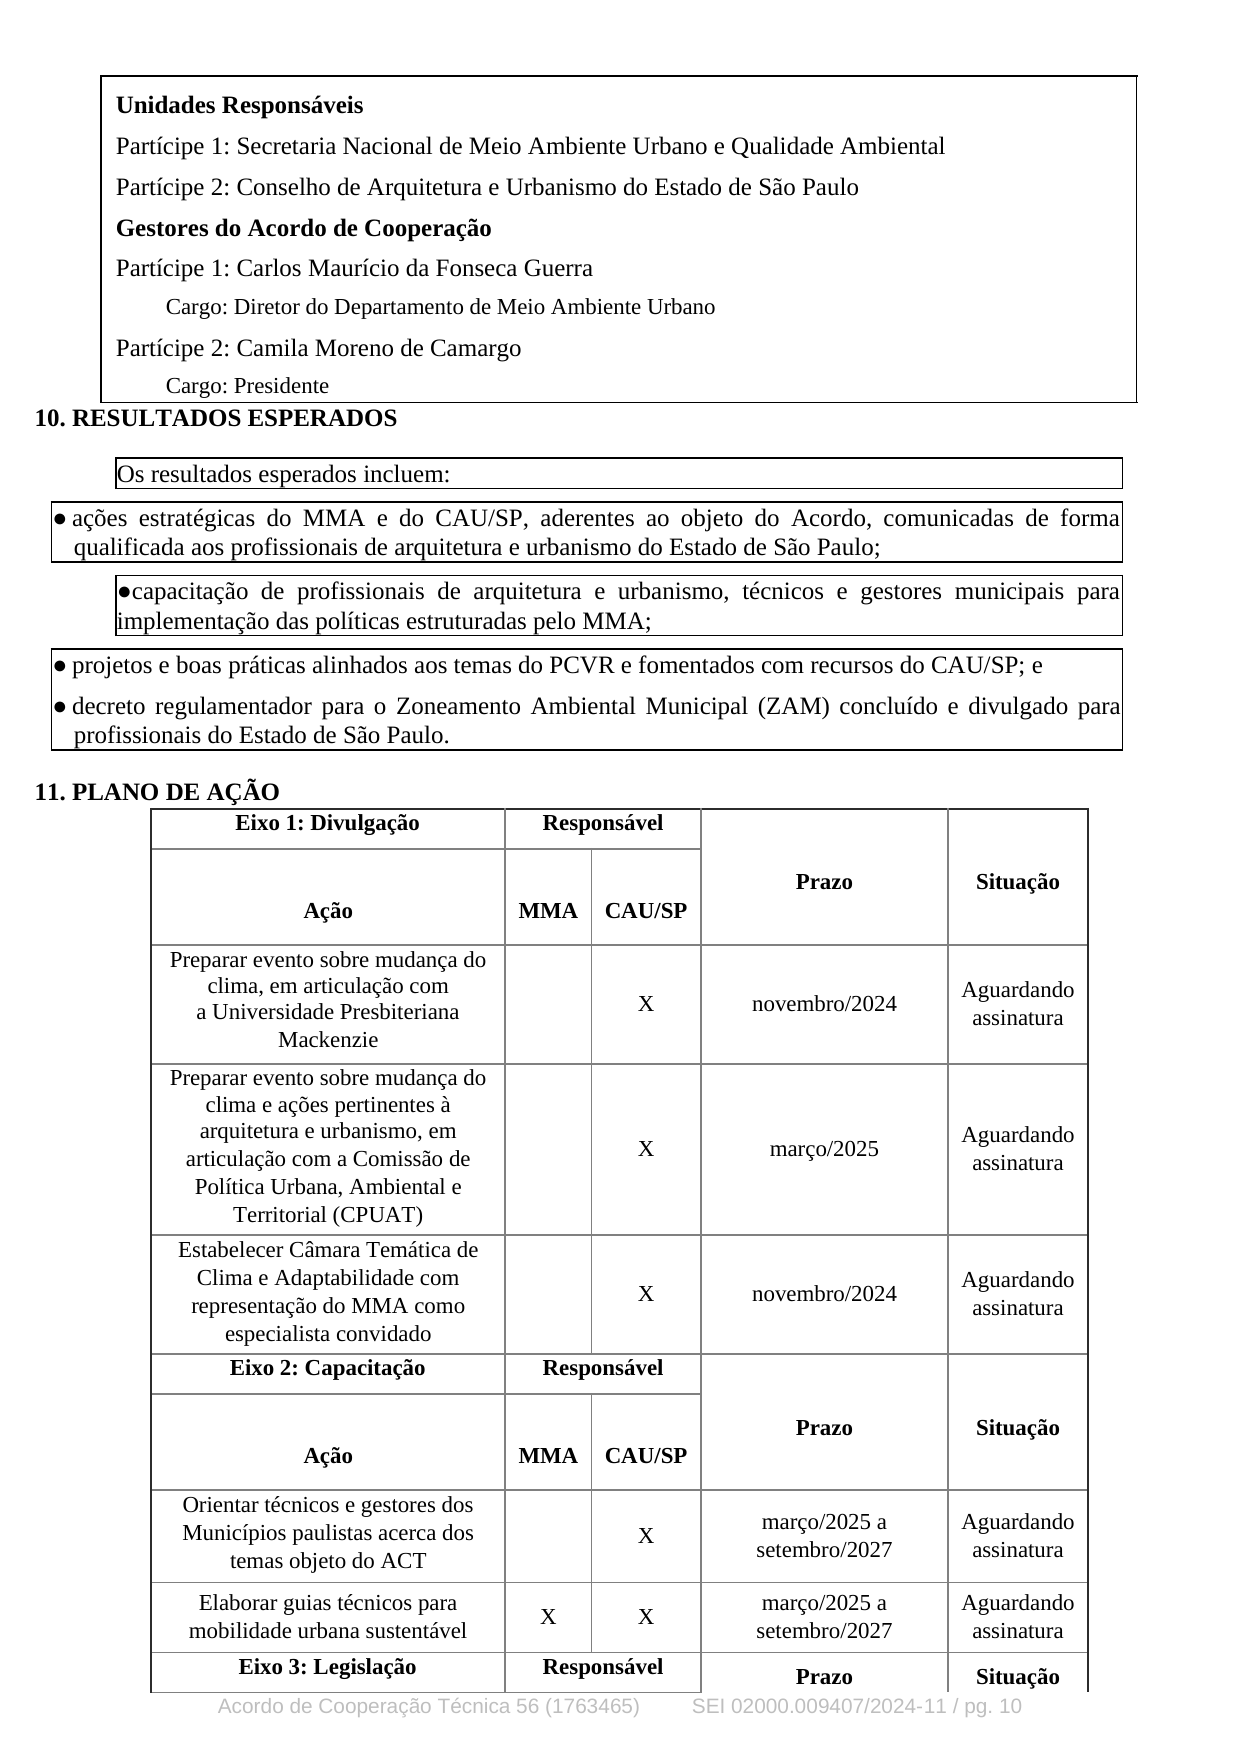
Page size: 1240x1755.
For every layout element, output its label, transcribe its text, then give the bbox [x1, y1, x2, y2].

table_cell MMA [506, 1442, 591, 1489]
table_cell Eixo 2: Capacitação [152, 1355, 504, 1393]
table_cell março/2025 a setembro/2027 [702, 1583, 947, 1652]
table_cell X [506, 1583, 591, 1652]
table_cell Prazo [702, 1653, 947, 1692]
table_cell novembro/2024 [702, 946, 947, 1063]
table_cell Situação [949, 1653, 1087, 1692]
table_cell março/2025 a setembro/2027 [702, 1491, 947, 1582]
table_cell [949, 897, 1087, 944]
table_cell [506, 1236, 591, 1353]
table_cell Situação [949, 1355, 1087, 1442]
list PLANO DE AÇÃO [34, 777, 1111, 805]
table_cell [506, 1065, 591, 1234]
table_cell X [592, 1065, 700, 1234]
table_header Unidades Responsáveis Partícipe 1: Secretaria Nacional de Meio Ambiente Urbano e Qualidade Ambiental Partícipe 2: Conselho de Arquitetura e Urbanismo do Estado de São Paulo Gestores do Acordo de Cooperação Partícipe 1: Carlos Maurício da Fonseca Guerra Cargo: Diretor do Departamento de Meio Ambiente Urbano Partícipe 2: Camila Moreno de Camargo Cargo: Presidente [102, 77, 1136, 401]
table_cell CAU/SP [592, 1442, 700, 1489]
table_cell [152, 850, 504, 897]
table_cell [152, 1395, 504, 1442]
table_cell Estabelecer Câmara Temática de Clima e Adaptabilidade com representação do MMA como especialista convidado [152, 1236, 504, 1353]
text Os resultados esperados incluem: [117, 459, 1122, 488]
list RESULTADOS ESPERADOS [34, 403, 1111, 432]
table_cell Aguardando assinatura [949, 1065, 1087, 1234]
table_header Situação [949, 810, 1087, 897]
table_header Prazo [702, 810, 947, 897]
table_cell Aguardando assinatura [949, 946, 1087, 1063]
table_header Eixo 1: Divulgação [152, 810, 504, 848]
table_cell Aguardando assinatura [949, 1491, 1087, 1582]
table_cell Orientar técnicos e gestores dos Municípios paulistas acerca dos temas objeto do ACT [152, 1491, 504, 1582]
table_cell MMA [506, 897, 591, 944]
table_header Responsável [506, 810, 700, 848]
table_cell [506, 1491, 591, 1582]
table_cell X [592, 1491, 700, 1582]
table_cell Preparar evento sobre mudança do clima, em articulação com a Universidade Presbiteriana Mackenzie [152, 946, 504, 1063]
list decreto regulamentador para o Zoneamento Ambiental Municipal (ZAM) concluído e divulgado para profissionais do Estado de São Paulo. [52, 689, 1122, 749]
list ações estratégicas do MMA e do CAU/SP, aderentes ao objeto do Acordo, comunicadas de forma qualificada aos profissionais de arquitetura e urbanismo do Estado de São Paulo; [52, 503, 1122, 561]
table_cell [702, 1442, 947, 1489]
table_cell novembro/2024 [702, 1236, 947, 1353]
table_cell Responsável [506, 1653, 700, 1692]
table_cell Responsável [506, 1355, 700, 1393]
table_cell Aguardando assinatura [949, 1583, 1087, 1652]
table_cell Prazo [702, 1355, 947, 1442]
table_cell [506, 1395, 591, 1442]
table_cell X [592, 1236, 700, 1353]
table_cell [592, 850, 700, 897]
table_cell [506, 850, 591, 897]
table_cell Ação [152, 1442, 504, 1489]
table_cell CAU/SP [592, 897, 700, 944]
table_cell [949, 1442, 1087, 1489]
table_cell março/2025 [702, 1065, 947, 1234]
table_cell [506, 946, 591, 1063]
table_cell X [592, 1583, 700, 1652]
text ●capacitação de profissionais de arquitetura e urbanismo, técnicos e gestores municipais para implementação das políticas estruturadas pelo MMA; [117, 576, 1122, 635]
table_cell [592, 1395, 700, 1442]
table_cell [702, 897, 947, 944]
table_cell Ação [152, 897, 504, 944]
table_cell Eixo 3: Legislação [152, 1653, 504, 1692]
list projetos e boas práticas alinhados aos temas do PCVR e fomentados com recursos do CAU/SP; e [52, 650, 1122, 679]
table_cell Aguardando assinatura [949, 1236, 1087, 1353]
table_cell Preparar evento sobre mudança do clima e ações pertinentes à arquitetura e urbanismo, em articulação com a Comissão de Política Urbana, Ambiental e Territorial (CPUAT) [152, 1065, 504, 1234]
table_cell X [592, 946, 700, 1063]
table_cell Elaborar guias técnicos para mobilidade urbana sustentável [152, 1583, 504, 1652]
